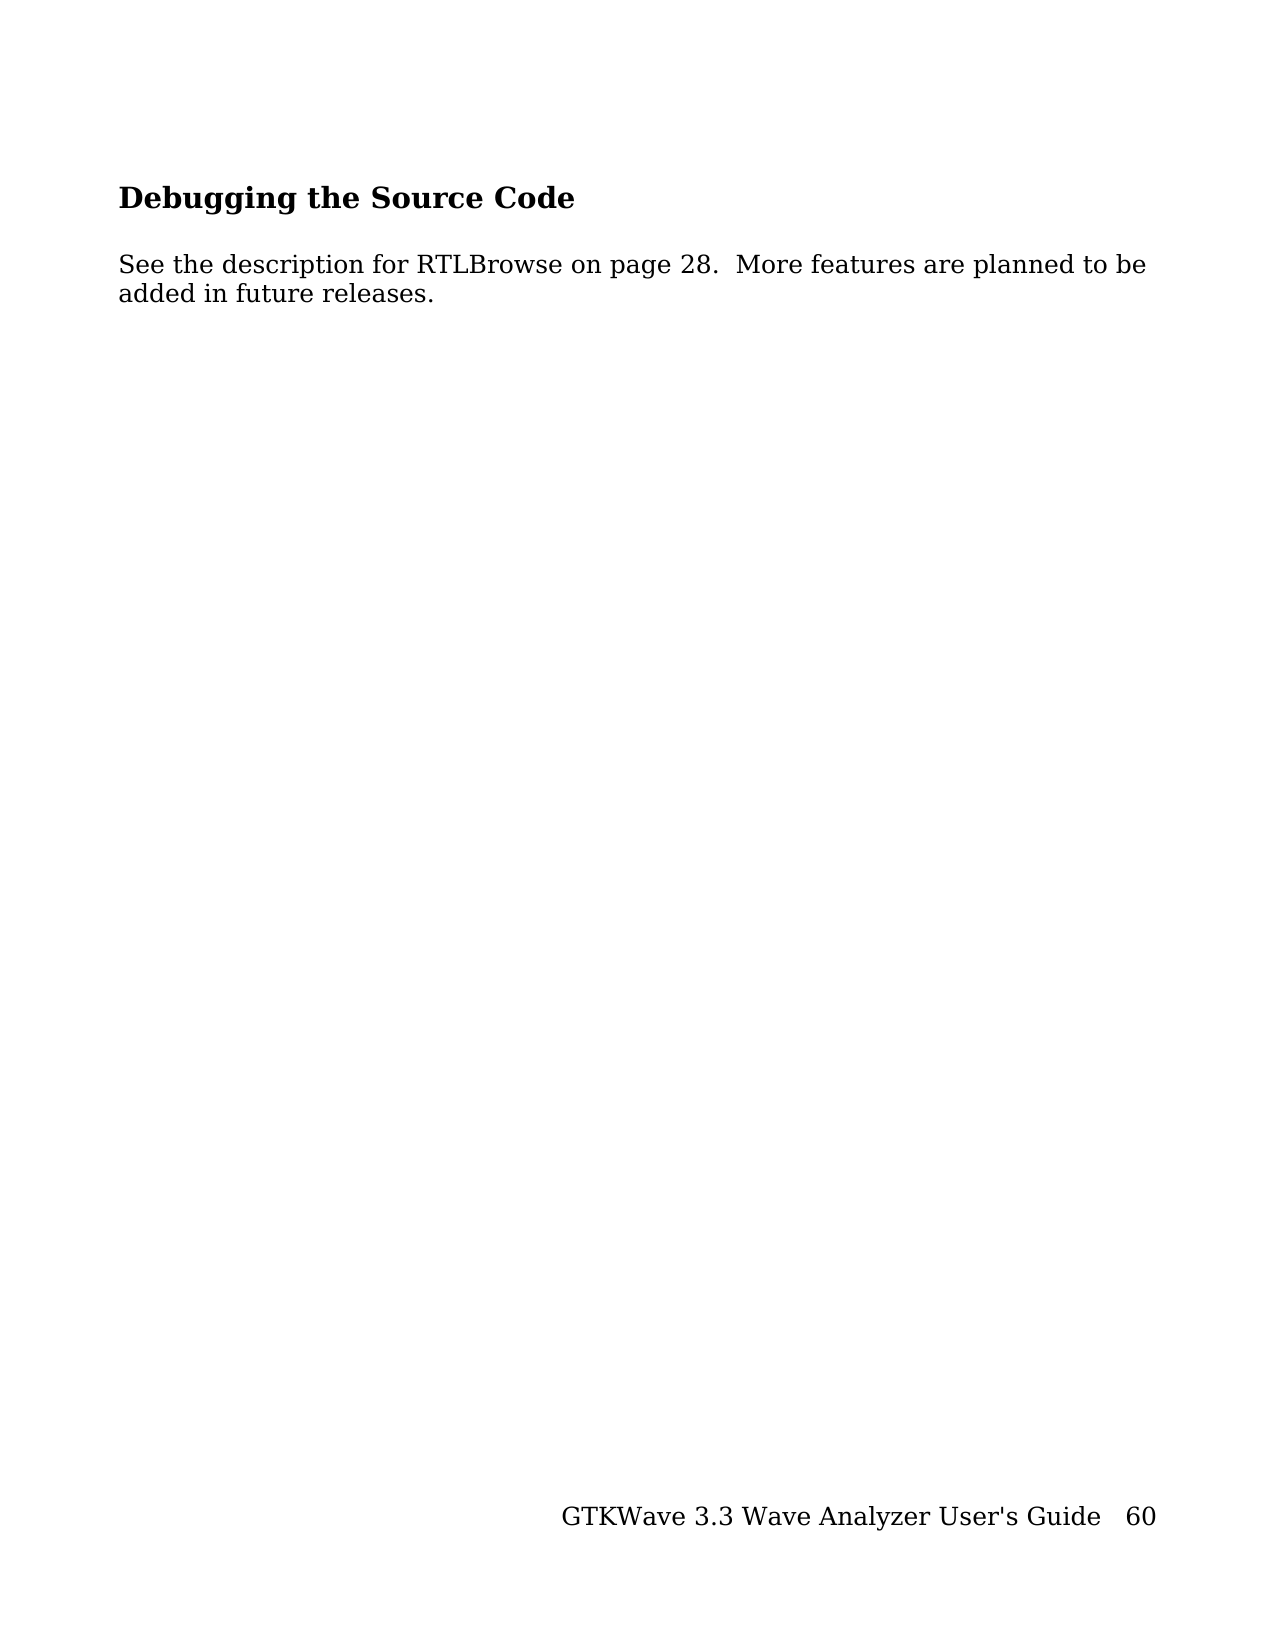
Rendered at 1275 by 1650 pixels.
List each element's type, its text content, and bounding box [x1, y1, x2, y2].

text See the description for RTLBrowse on page 28. More features are planned to be added in future releases. [118, 250, 1157, 308]
text Debugging the Source Code [118, 182, 1157, 216]
